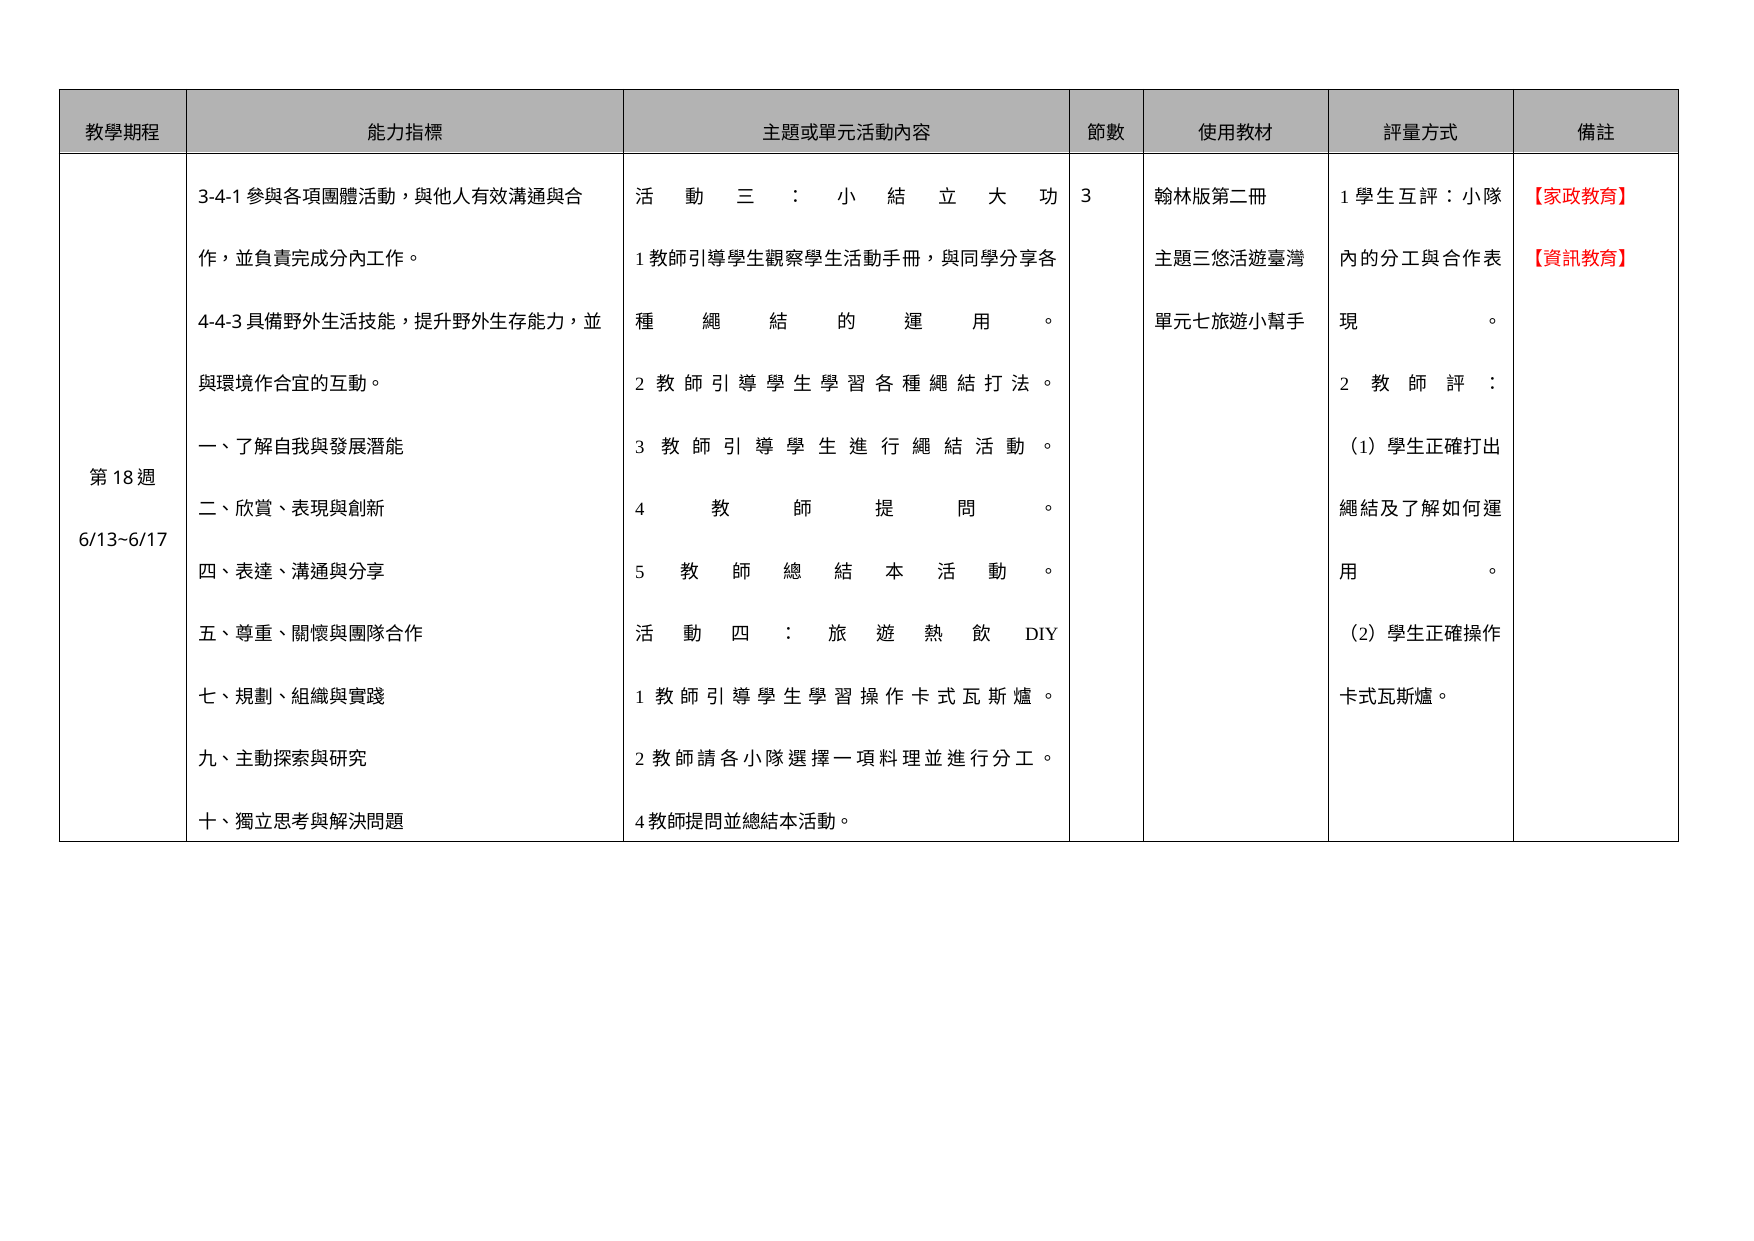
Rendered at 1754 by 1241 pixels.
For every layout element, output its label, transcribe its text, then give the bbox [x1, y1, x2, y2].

table_header 主題或單元活動內容 [624, 90, 1069, 152]
table_header 使用教材 [1144, 90, 1328, 152]
table_header 備註 [1514, 90, 1678, 152]
table_cell 1學生互評：小隊內的分工與合作表現。 2教師評： （1）學生正確打出繩結及了解如何運用。 （2）學生正確操作卡式瓦斯爐。 [1329, 154, 1513, 841]
table_cell 3-4-1參與各項團體活動，與他人有效溝通與合作，並負責完成分內工作。 4-4-3具備野外生活技能，提升野外生存能力，並與環境作合宜的互動。 一、了解自我與發展潛能 二、欣賞、表現與創新 四、表達、溝通與分享 五、尊重、關懷與團隊合作 七、規劃、組織與實踐 九、主動探索與研究 十、獨立思考與解決問題 [187, 154, 623, 841]
table_header 評量方式 [1329, 90, 1513, 152]
table_header 節數 [1070, 90, 1143, 152]
table_cell 【家政教育】 【資訊教育】 [1514, 154, 1678, 841]
table_header 教學期程 [60, 90, 186, 152]
table_cell 3 [1070, 154, 1143, 841]
table_cell 活動三：小結立大功 1教師引導學生觀察學生活動手冊，與同學分享各種繩結的運用。 2教師引導學生學習各種繩結打法。 3教師引導學生進行繩結活動。 4教師提問。 5教師總結本活動。 活動四：旅遊熱飲DIY 1教師引導學生學習操作卡式瓦斯爐。 2教師請各小隊選擇一項料理並進行分工。 4教師提問並總結本活動。 [624, 154, 1069, 841]
table_header 能力指標 [187, 90, 623, 152]
table_cell 第18週 6/13~6/17 [60, 154, 186, 841]
table_cell 翰林版第二冊 主題三悠活遊臺灣 單元七旅遊小幫手 [1144, 154, 1328, 841]
